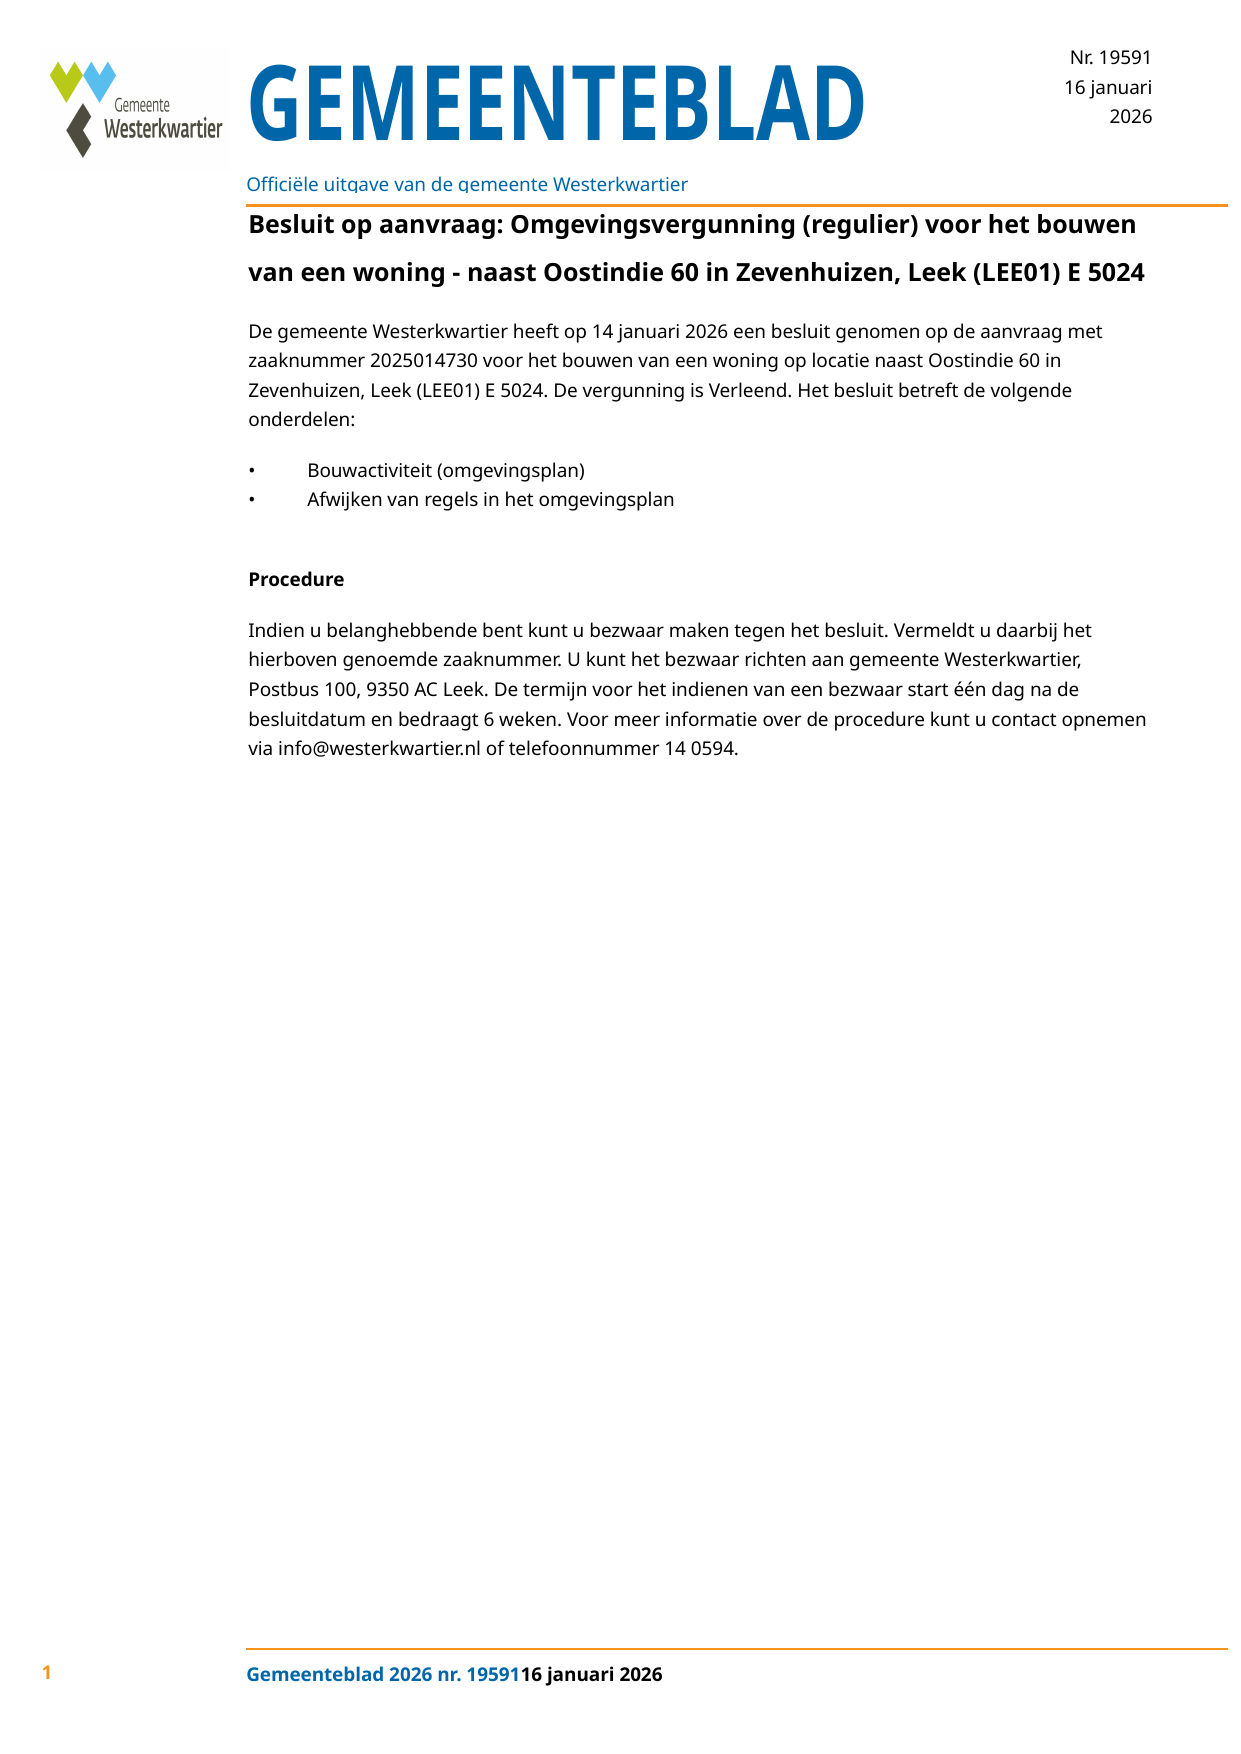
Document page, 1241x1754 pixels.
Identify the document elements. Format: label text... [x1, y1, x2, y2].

text Indien u belanghebbende bent kunt u bezwaar maken tegen het besluit. Vermeldt u daarbij het hierboven genoemde zaaknummer. U kunt het bezwaar richten aan gemeente Westerkwartier, Postbus 100, 9350 AC Leek. De termijn voor het indienen van een bezwaar start één dag na de besluitdatum en bedraagt 6 weken. Voor meer informatie over de procedure kunt u contact opnemen via info@westerkwartier.nl of telefoonnummer 14 0594. [248, 617, 1152, 761]
text Procedure [248, 567, 1152, 592]
list Bouwactiviteit (omgevingsplan) [248, 457, 1152, 483]
list Afwijken van regels in het omgevingsplan [248, 487, 1152, 512]
picture [41, 47, 231, 172]
text De gemeente Westerkwartier heeft op 14 januari 2026 een besluit genomen op de aanvraag met zaaknummer 2025014730 voor het bouwen van een woning op locatie naast Oostindie 60 in Zevenhuizen, Leek (LEE01) E 5024. De vergunning is Verleend. Het besluit betreft de volgende onderdelen: [248, 318, 1152, 432]
text Besluit op aanvraag: Omgevingsvergunning (regulier) voor het bouwen van een woning - naast Oostindie 60 in Zevenhuizen, Leek (LEE01) E 5024 [248, 207, 1152, 288]
